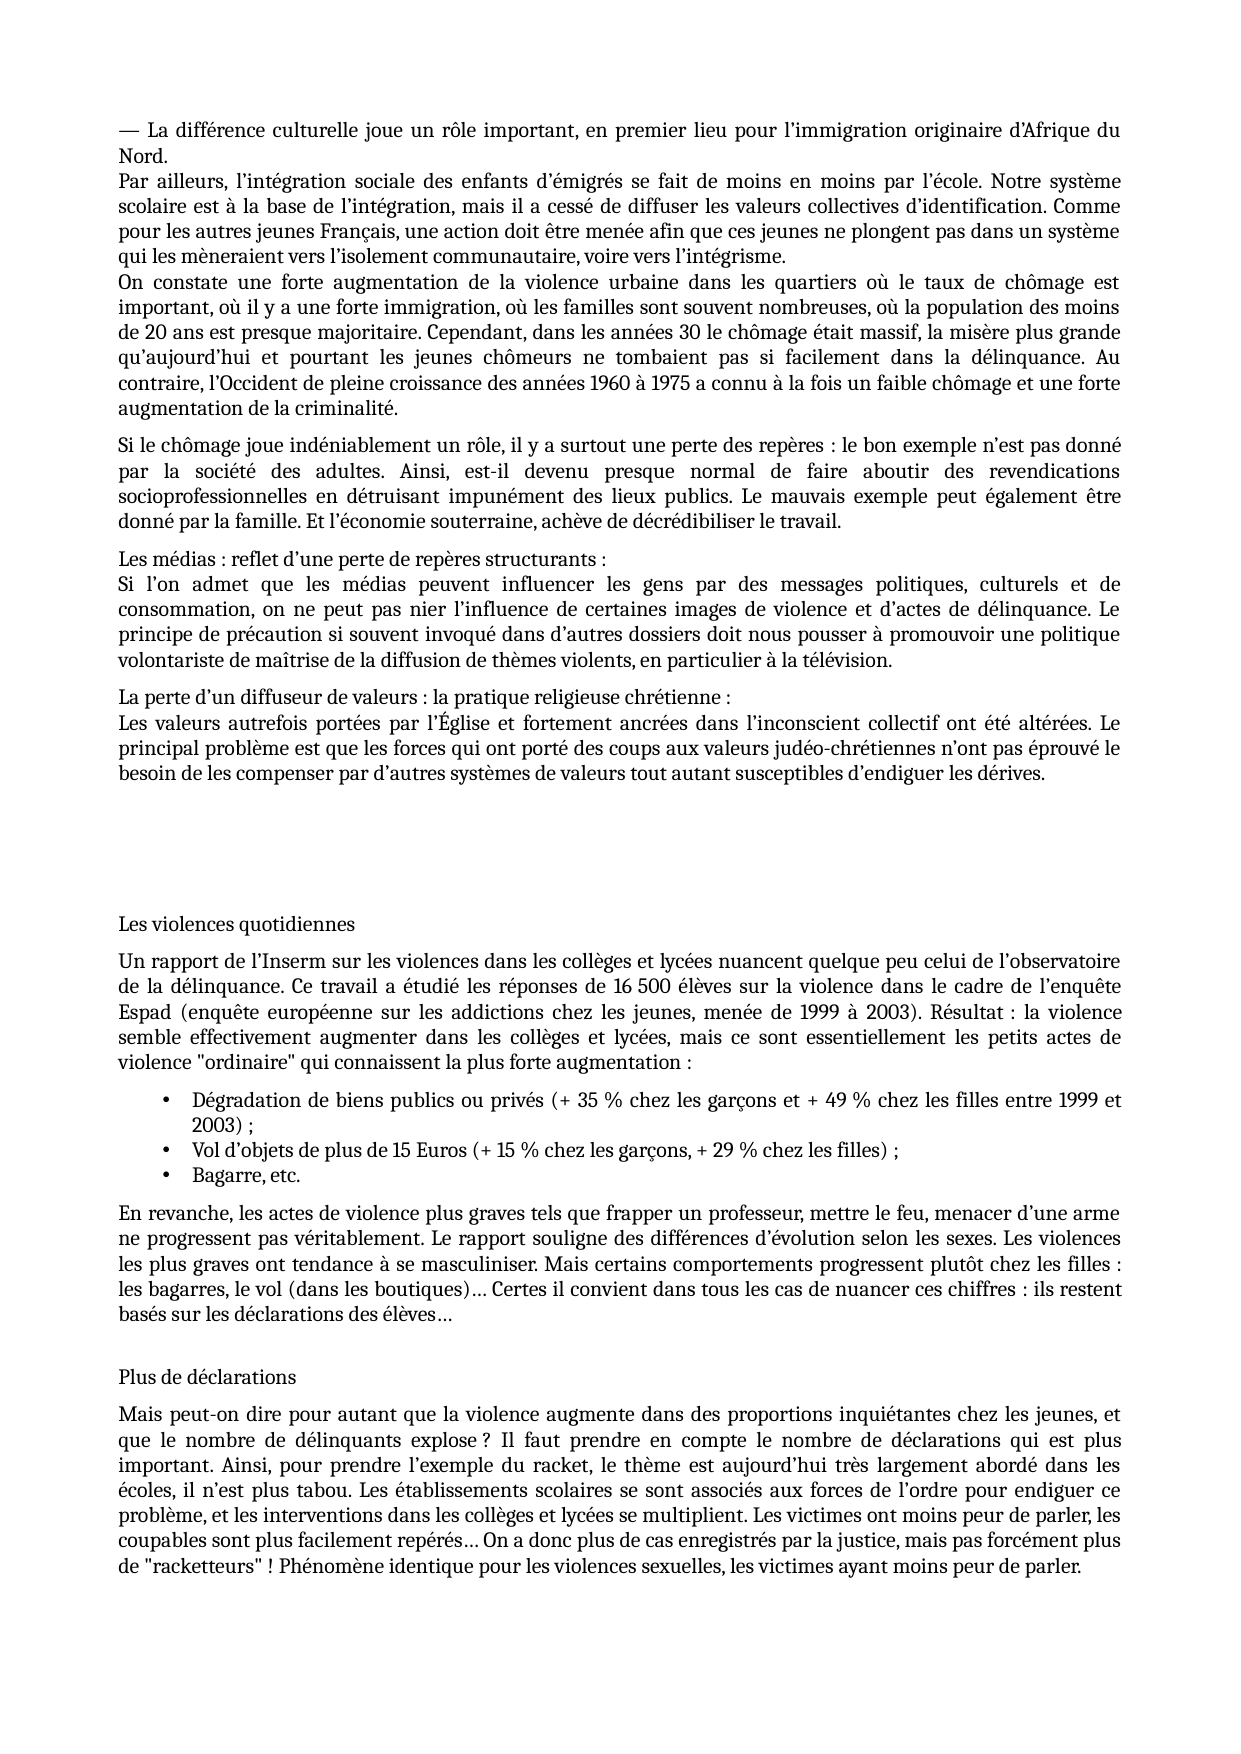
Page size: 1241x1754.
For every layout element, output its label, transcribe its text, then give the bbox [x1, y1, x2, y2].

text Les valeurs autrefois portées par l’Église et fortement ancrées dans l’inconscient collectif ont été altérées. Le principal problème est que les forces qui ont porté des coups aux valeurs judéo-chrétiennes n’ont pas éprouvé le besoin de les compenser par d’autres systèmes de valeurs tout autant susceptibles d’endiguer les dérives. [118, 710, 1122, 786]
text Si le chômage joue indéniablement un rôle, il y a surtout une perte des repères : le bon exemple n’est pas donné par la société des adultes. Ainsi, est-il devenu presque normal de faire aboutir des revendications socioprofessionnelles en détruisant impunément des lieux publics. Le mauvais exemple peut également être donné par la famille. Et l’économie souterraine, achève de décrédibiliser le travail. [118, 433, 1122, 534]
text Si l’on admet que les médias peuvent influencer les gens par des messages politiques, culturels et de consommation, on ne peut pas nier l’influence de certaines images de violence et d’actes de délinquance. Le principe de précaution si souvent invoqué dans d’autres dossiers doit nous pousser à promouvoir une politique volontariste de maîtrise de la diffusion de thèmes violents, en particulier à la télévision. [118, 572, 1122, 672]
list Dégradation de biens publics ou privés (+ 35 % chez les garçons et + 49 % chez les filles entre 1999 et 2003) ; [162, 1087, 1122, 1138]
list Vol d’objets de plus de 15 Euros (+ 15 % chez les garçons, + 29 % chez les filles) ; [162, 1138, 1122, 1163]
text La perte d’un diffuseur de valeurs : la pratique religieuse chrétienne : [118, 685, 1122, 710]
text Les médias : reflet d’une perte de repères structurants : [118, 546, 1122, 572]
list Bagarre, etc. [162, 1163, 1122, 1188]
text — La différence culturelle joue un rôle important, en premier lieu pour l’immigration originaire d’Afrique du Nord. [118, 118, 1122, 168]
subtitle Plus de déclarations [118, 1364, 1122, 1389]
text Un rapport de l’Inserm sur les violences dans les collèges et lycées nuancent quelque peu celui de l’observatoire de la délinquance. Ce travail a étudié les réponses de 16 500 élèves sur la violence dans le cadre de l’enquête Espad (enquête européenne sur les addictions chez les jeunes, menée de 1999 à 2003). Résultat : la violence semble effectivement augmenter dans les collèges et lycées, mais ce sont essentiellement les petits actes de violence "ordinaire" qui connaissent la plus forte augmentation : [118, 949, 1122, 1075]
subtitle Les violences quotidiennes [118, 911, 1122, 936]
text Par ailleurs, l’intégration sociale des enfants d’émigrés se fait de moins en moins par l’école. Notre système scolaire est à la base de l’intégration, mais il a cessé de diffuser les valeurs collectives d’identification. Comme pour les autres jeunes Français, une action doit être menée afin que ces jeunes ne plongent pas dans un système qui les mèneraient vers l’isolement communautaire, voire vers l’intégrisme. [118, 168, 1122, 269]
text En revanche, les actes de violence plus graves tels que frapper un professeur, mettre le feu, menacer d’une arme ne progressent pas véritablement. Le rapport souligne des différences d’évolution selon les sexes. Les violences les plus graves ont tendance à se masculiniser. Mais certains comportements progressent plutôt chez les filles : les bagarres, le vol (dans les boutiques)… Certes il convient dans tous les cas de nuancer ces chiffres : ils restent basés sur les déclarations des élèves… [118, 1201, 1122, 1327]
text On constate une forte augmentation de la violence urbaine dans les quartiers où le taux de chômage est important, où il y a une forte immigration, où les familles sont souvent nombreuses, où la population des moins de 20 ans est presque majoritaire. Cependant, dans les années 30 le chômage était massif, la misère plus grande qu’aujourd’hui et pourtant les jeunes chômeurs ne tombaient pas si facilement dans la délinquance. Au contraire, l’Occident de pleine croissance des années 1960 à 1975 a connu à la fois un faible chômage et une forte augmentation de la criminalité. [118, 269, 1122, 421]
text Mais peut-on dire pour autant que la violence augmente dans des proportions inquiétantes chez les jeunes, et que le nombre de délinquants explose ? Il faut prendre en compte le nombre de déclarations qui est plus important. Ainsi, pour prendre l’exemple du racket, le thème est aujourd’hui très largement abordé dans les écoles, il n’est plus tabou. Les établissements scolaires se sont associés aux forces de l’ordre pour endiguer ce problème, et les interventions dans les collèges et lycées se multiplient. Les victimes ont moins peur de parler, les coupables sont plus facilement repérés… On a donc plus de cas enregistrés par la justice, mais pas forcément plus de "racketteurs" ! Phénomène identique pour les violences sexuelles, les victimes ayant moins peur de parler. [118, 1402, 1122, 1578]
